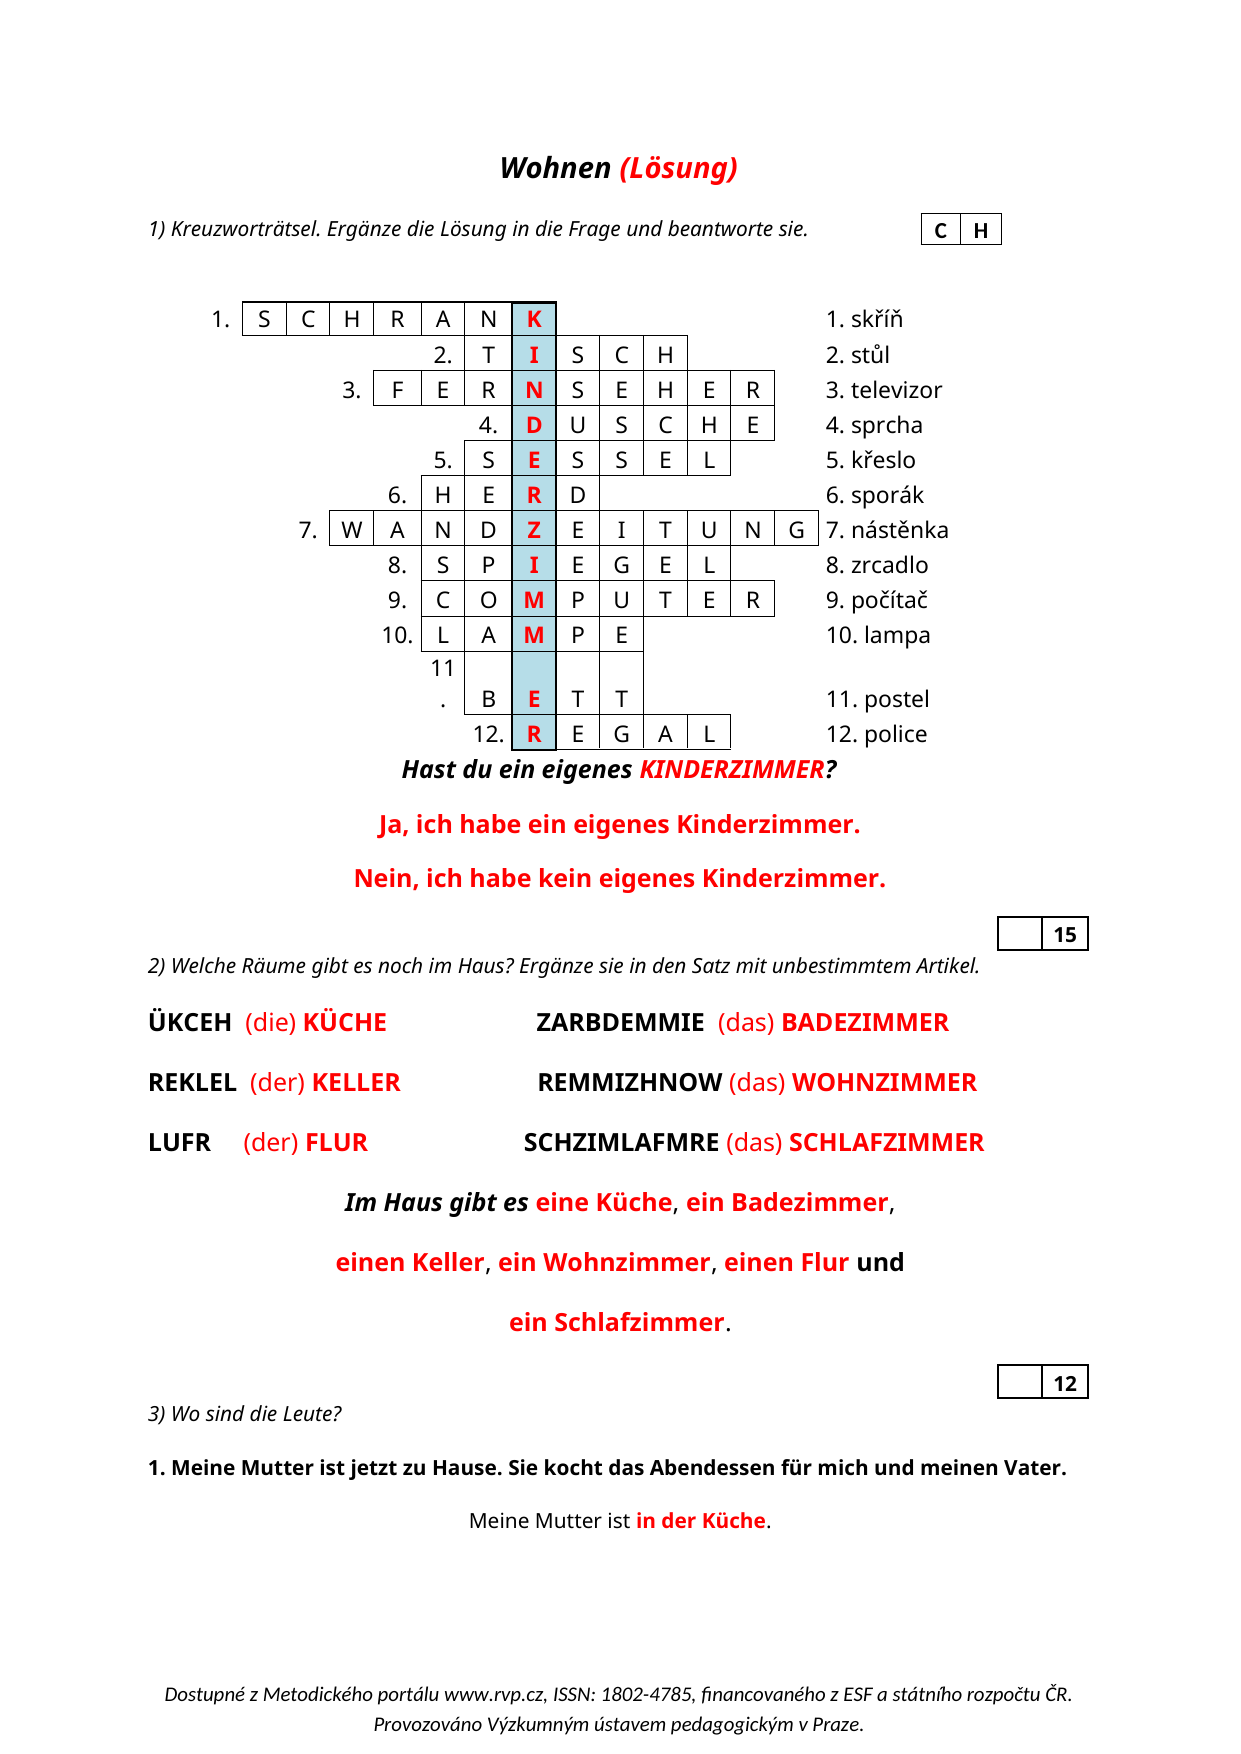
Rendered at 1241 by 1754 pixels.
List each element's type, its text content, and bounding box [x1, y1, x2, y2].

table_cell [330, 475, 373, 510]
table_cell P [465, 546, 511, 580]
table_cell S [422, 546, 464, 580]
table_cell [286, 616, 330, 651]
text 1. Meine Mutter ist jetzt zu Hause. Sie kocht das Abendessen für mich und meinen Vater. [148, 1453, 1092, 1481]
table_cell E [557, 546, 599, 580]
text LUFR (der) FLUR SCHZIMLAFMRE (das) SCHLAFZIMMER [148, 1124, 1092, 1158]
table_cell [421, 714, 465, 749]
table_cell 10. lampa [818, 616, 1041, 651]
table_cell S [600, 441, 643, 475]
table_cell [330, 580, 373, 616]
table_cell [687, 476, 731, 510]
table_cell T [557, 652, 599, 714]
table_cell P [557, 617, 599, 651]
table_cell H [644, 336, 687, 370]
table_cell [286, 651, 330, 714]
table_cell [731, 651, 774, 714]
text einen Keller, ein Wohnzimmer, einen Flur und [148, 1244, 1092, 1278]
table_cell R [513, 715, 555, 749]
table_cell [330, 714, 373, 749]
table_cell [374, 651, 421, 714]
table_cell [242, 651, 286, 714]
table_cell [199, 440, 242, 475]
table_cell S [557, 336, 599, 370]
text Im Haus gibt es eine Küche, ein Badezimmer, [148, 1184, 1092, 1218]
table_cell T [600, 652, 643, 714]
table_cell [242, 616, 286, 651]
table_cell 4. [465, 406, 511, 440]
table_cell 6. [374, 475, 421, 510]
table_cell 9. počítač [818, 580, 1041, 616]
table_cell [199, 405, 242, 440]
table_cell E [731, 406, 774, 440]
table_cell 2. [421, 336, 464, 370]
table_cell [242, 405, 286, 440]
table_cell [374, 336, 421, 370]
table_cell [775, 580, 818, 616]
table_cell 2. stůl [818, 335, 1041, 370]
table_cell [330, 405, 373, 440]
table_cell [242, 370, 286, 405]
table_cell [286, 475, 330, 510]
table_cell 3. [330, 370, 373, 405]
table_cell U [688, 511, 730, 545]
table_cell [199, 545, 242, 580]
table_cell [643, 476, 687, 510]
table_cell L [688, 441, 730, 475]
table_cell [286, 336, 330, 370]
table_header [643, 301, 687, 335]
table_cell [731, 546, 774, 580]
table_cell O [465, 581, 511, 616]
table_cell 6. sporák [818, 475, 1041, 510]
table_cell 10. [374, 616, 421, 651]
table_cell H [688, 406, 730, 440]
table_cell S [557, 371, 599, 405]
table_header [999, 918, 1041, 949]
table_cell [775, 616, 818, 651]
table_cell [286, 440, 330, 475]
table_cell [687, 651, 731, 714]
table_header H [330, 303, 373, 335]
table_cell [330, 336, 373, 370]
table_cell G [600, 715, 643, 749]
table_cell 7. [286, 510, 329, 545]
table_cell [731, 441, 774, 475]
table_cell 8. [374, 546, 421, 580]
table_cell L [688, 546, 730, 580]
table_cell 12. [465, 715, 511, 749]
table_cell [199, 616, 242, 651]
text ein Schlafzimmer. [148, 1304, 1092, 1338]
table_cell A [465, 617, 511, 651]
table_cell M [513, 581, 555, 616]
table_cell [688, 335, 731, 370]
table_cell [775, 440, 818, 475]
table_cell [374, 440, 421, 475]
table_cell [775, 651, 818, 714]
text Ja, ich habe ein eigenes Kinderzimmer. [148, 806, 1092, 840]
table_cell R [731, 581, 774, 616]
table_cell G [775, 511, 818, 545]
table_cell I [513, 546, 555, 580]
table_cell [644, 651, 687, 714]
table_cell E [600, 617, 643, 651]
table_cell 4. sprcha [818, 405, 1041, 440]
table_cell [199, 714, 242, 749]
table_cell 7. nástěnka [819, 510, 1041, 545]
table_cell [199, 510, 242, 545]
table_cell [242, 475, 286, 510]
table_header [600, 301, 643, 335]
table_cell [775, 475, 818, 510]
table_cell E [688, 581, 730, 616]
table_cell T [465, 336, 511, 370]
text 1) Kreuzworträtsel. Ergänze die Lösung in die Frage und beantworte sie. [148, 214, 921, 242]
table_cell T [644, 511, 687, 545]
table_cell D [557, 476, 599, 510]
table_header [775, 301, 818, 335]
table_cell N [513, 371, 555, 405]
table_cell E [465, 476, 511, 510]
table_cell 3. televizor [818, 370, 1041, 405]
table_cell S [557, 441, 599, 475]
table_cell [242, 714, 286, 749]
table_cell A [374, 511, 421, 545]
table_cell A [643, 715, 687, 749]
table_cell [731, 714, 774, 749]
table_cell [286, 405, 330, 440]
table_cell U [557, 406, 599, 440]
table_cell [199, 475, 242, 510]
table_header [687, 301, 731, 335]
table_cell 12. police [818, 714, 1041, 749]
table_cell I [600, 511, 643, 545]
table_cell E [644, 441, 687, 475]
table_cell [199, 370, 242, 405]
table_cell L [687, 715, 731, 749]
text Nein, ich habe kein eigenes Kinderzimmer. [148, 861, 1092, 895]
table_cell [374, 714, 421, 749]
table_cell G [600, 546, 643, 580]
table_header [557, 301, 599, 335]
table_header A [422, 303, 464, 335]
table_cell R [465, 371, 511, 405]
table_cell [242, 580, 286, 616]
table_cell [775, 335, 818, 370]
table_cell 5. křeslo [818, 440, 1041, 475]
table_header K [513, 304, 555, 335]
text REKLEL (der) KELLER REMMIZHNOW (das) WOHNZIMMER [148, 1064, 1092, 1098]
table_cell S [465, 441, 511, 475]
table_header C [287, 303, 329, 335]
text [1002, 214, 1092, 242]
table_cell [242, 336, 286, 370]
table_cell [286, 545, 330, 580]
table_cell [242, 545, 286, 580]
table_cell [242, 510, 286, 545]
table_cell C [644, 406, 687, 440]
table_cell [286, 580, 330, 616]
table_cell D [465, 511, 511, 545]
table_header C [922, 214, 960, 244]
table_cell S [600, 406, 643, 440]
table_cell [330, 546, 373, 580]
text 3) Wo sind die Leute? [148, 1399, 1092, 1428]
table_cell 9. [374, 580, 421, 616]
table_cell [731, 475, 774, 510]
table_header 1. skříň [818, 301, 1041, 335]
table_cell [286, 370, 330, 405]
table_cell H [644, 371, 687, 405]
text ÜKCEH (die) KÜCHE ZARBDEMMIE (das) BADEZIMMER [148, 1004, 1092, 1038]
table_header 1. [199, 301, 242, 335]
text 2) Welche Räume gibt es noch im Haus? Ergänze sie in den Satz mit unbestimmtem Artikel. [148, 951, 1092, 979]
table_cell [199, 335, 242, 370]
table_cell [644, 617, 687, 651]
table_header 15 [1043, 918, 1087, 949]
table_cell N [422, 511, 464, 545]
table_header 12 [1043, 1366, 1087, 1397]
table_cell [687, 617, 731, 651]
table_cell E [513, 652, 555, 714]
table_cell [421, 406, 465, 440]
table_cell P [557, 581, 599, 616]
table_cell N [731, 511, 774, 545]
table_header [999, 1366, 1041, 1397]
text Meine Mutter ist in der Küche. [148, 1506, 1092, 1534]
table_cell [731, 617, 774, 651]
table_cell C [422, 581, 464, 616]
table_header [731, 301, 774, 335]
table_cell C [600, 336, 643, 370]
table_cell [330, 616, 373, 651]
table_cell [199, 651, 242, 714]
table_cell W [330, 511, 373, 545]
table_header H [961, 214, 1001, 244]
table_cell [731, 335, 774, 370]
table_cell 11. postel [818, 651, 1041, 714]
table_cell [199, 580, 242, 616]
table_cell H [422, 476, 464, 510]
table_cell [775, 370, 818, 405]
table_header R [374, 303, 421, 335]
table_cell E [513, 441, 555, 475]
table_cell D [513, 406, 555, 440]
table_cell 5. [421, 440, 464, 475]
table_cell Z [513, 511, 555, 545]
table_cell E [600, 371, 643, 405]
table_cell E [557, 715, 599, 749]
table_cell [775, 714, 818, 749]
table_cell L [422, 617, 464, 651]
table_cell [286, 714, 330, 749]
table_cell E [557, 511, 599, 545]
table_cell E [644, 546, 687, 580]
table_cell [775, 405, 818, 440]
table_cell M [513, 617, 555, 651]
table_cell U [600, 581, 643, 616]
table_header N [465, 303, 511, 335]
table_cell [330, 440, 373, 475]
table_cell R [731, 371, 774, 405]
table_cell [330, 651, 373, 714]
table_cell T [644, 581, 687, 616]
table_cell E [422, 371, 464, 405]
table_cell [775, 546, 818, 580]
table_cell R [513, 476, 555, 510]
table_cell [600, 476, 643, 510]
table_cell [242, 440, 286, 475]
table_cell 8. zrcadlo [818, 545, 1041, 580]
table_cell F [374, 371, 421, 405]
table_cell I [513, 336, 555, 370]
table_cell 11. [421, 652, 464, 714]
text Hast du ein eigenes KINDERZIMMER? [148, 321, 1092, 785]
table_header S [243, 303, 286, 335]
table_cell [374, 406, 421, 440]
table_cell E [688, 371, 730, 405]
table_cell B [465, 652, 511, 714]
text Wohnen (Lösung) [148, 148, 1092, 187]
